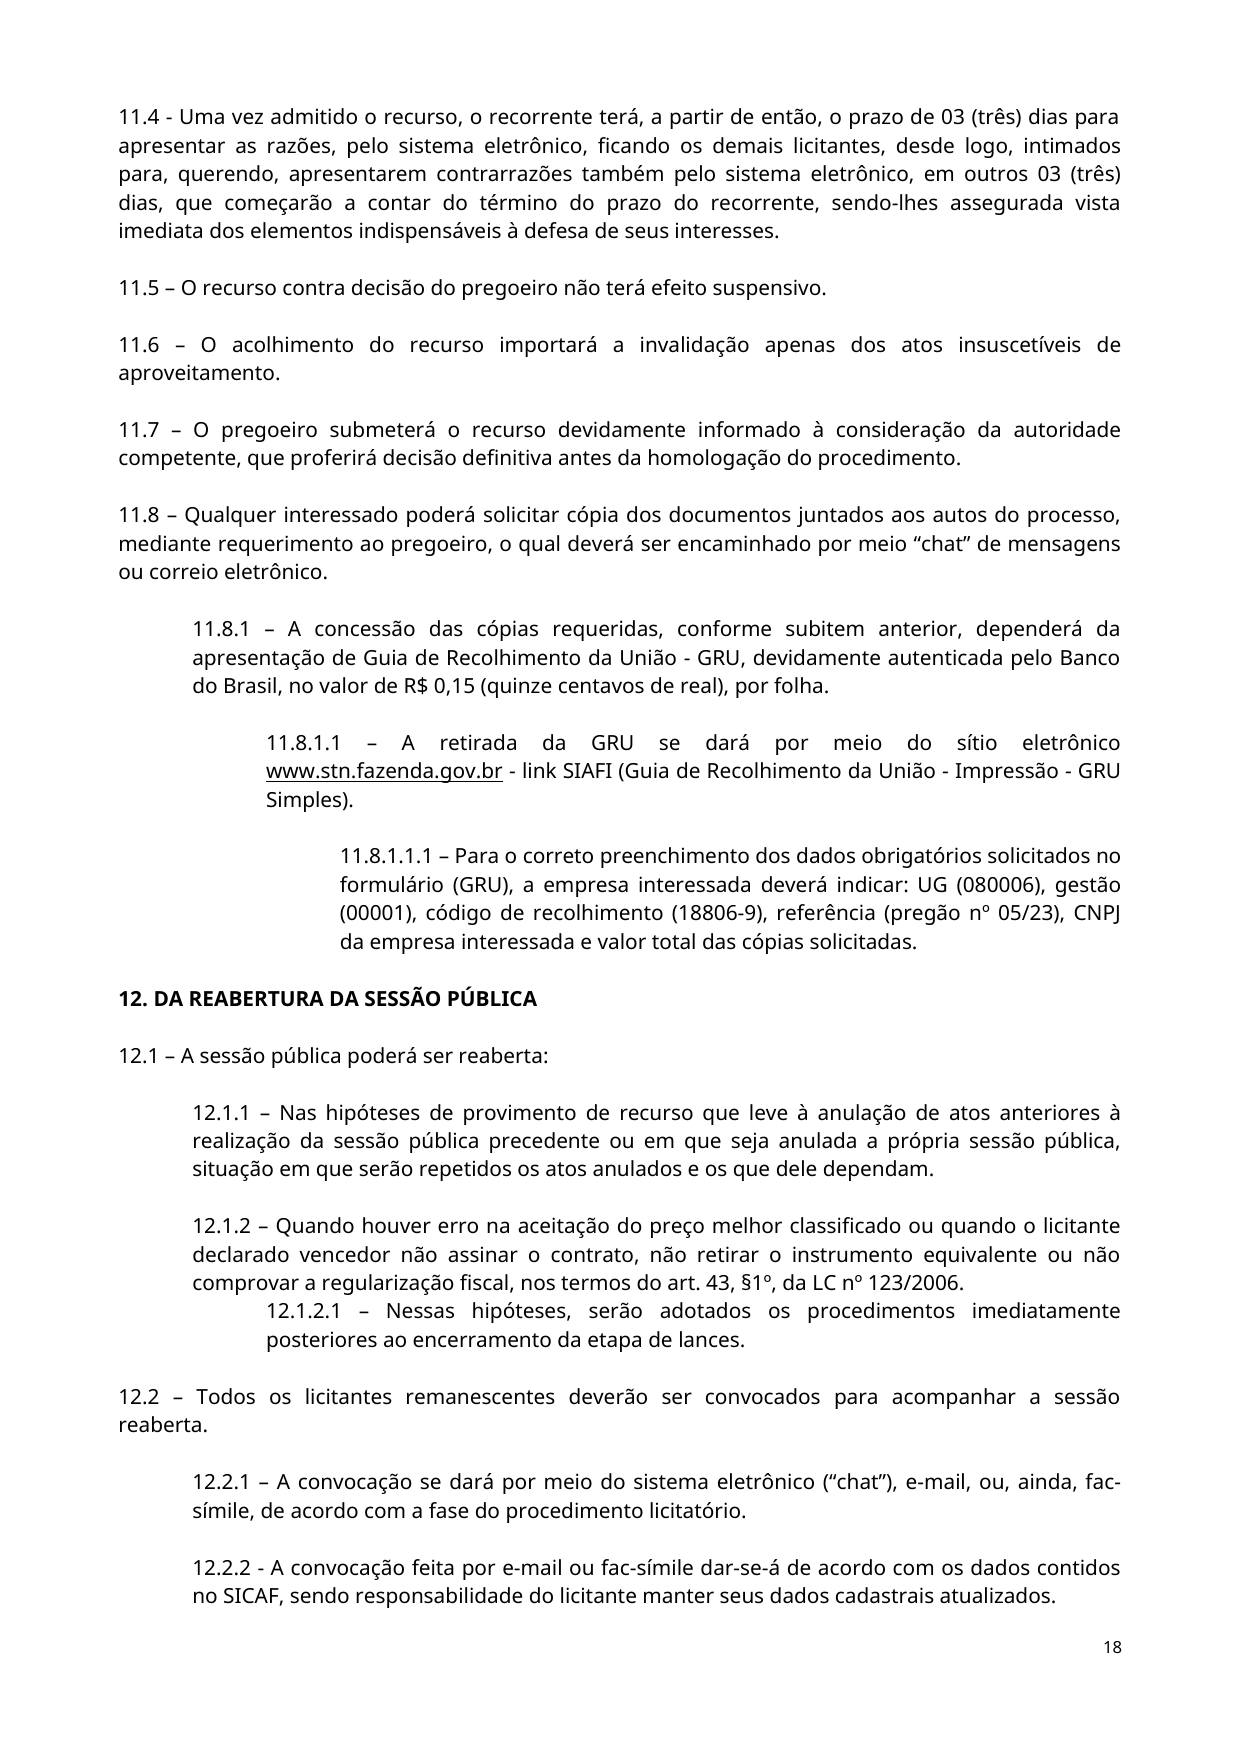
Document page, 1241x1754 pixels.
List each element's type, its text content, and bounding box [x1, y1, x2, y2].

text 11.4 - Uma vez admitido o recurso, o recorrente terá, a partir de então, o prazo de 03 (três) dias para apresentar as razões, pelo sistema eletrônico, ficando os demais licitantes, desde logo, intimados para, querendo, apresentarem contrarrazões também pelo sistema eletrônico, em outros 03 (três) dias, que começarão a contar do término do prazo do recorrente, sendo-lhes assegurada vista imediata dos elementos indispensáveis à defesa de seus interesses. [118, 102, 1122, 244]
text 12.2.2 - A convocação feita por e-mail ou fac-símile dar-se-á de acordo com os dados contidos no SICAF, sendo responsabilidade do licitante manter seus dados cadastrais atualizados. [192, 1553, 1122, 1609]
text 11.8.1.1 – A retirada da GRU se dará por meio do sítio eletrônico www.stn.fazenda.gov.br - link SIAFI (Guia de Recolhimento da União - Impressão - GRU Simples). [266, 728, 1122, 813]
text 11.6 – O acolhimento do recurso importará a invalidação apenas dos atos insuscetíveis de aproveitamento. [118, 330, 1122, 387]
text 12.2 – Todos os licitantes remanescentes deverão ser convocados para acompanhar a sessão reaberta. [118, 1382, 1122, 1439]
text 12.1 – A sessão pública poderá ser reaberta: [118, 1041, 1122, 1069]
text 12. DA REABERTURA DA SESSÃO PÚBLICA [118, 984, 1122, 1012]
text 11.8.1.1.1 – Para o correto preenchimento dos dados obrigatórios solicitados no formulário (GRU), a empresa interessada deverá indicar: UG (080006), gestão (00001), código de recolhimento (18806-9), referência (pregão nº 05/23), CNPJ da empresa interessada e valor total das cópias solicitadas. [339, 842, 1122, 955]
text 12.2.1 – A convocação se dará por meio do sistema eletrônico (“chat”), e-mail, ou, ainda, fac-símile, de acordo com a fase do procedimento licitatório. [192, 1467, 1122, 1524]
text 12.1.2.1 – Nessas hipóteses, serão adotados os procedimentos imediatamente posteriores ao encerramento da etapa de lances. [266, 1297, 1122, 1353]
text 11.5 – O recurso contra decisão do pregoeiro não terá efeito suspensivo. [118, 273, 1122, 301]
text 11.7 – O pregoeiro submeterá o recurso devidamente informado à consideração da autoridade competente, que proferirá decisão definitiva antes da homologação do procedimento. [118, 415, 1122, 472]
text 12.1.2 – Quando houver erro na aceitação do preço melhor classificado ou quando o licitante declarado vencedor não assinar o contrato, não retirar o instrumento equivalente ou não comprovar a regularização fiscal, nos termos do art. 43, §1º, da LC nº 123/2006. [192, 1211, 1122, 1297]
text 12.1.1 – Nas hipóteses de provimento de recurso que leve à anulação de atos anteriores à realização da sessão pública precedente ou em que seja anulada a própria sessão pública, situação em que serão repetidos os atos anulados e os que dele dependam. [192, 1098, 1122, 1183]
text 11.8 – Qualquer interessado poderá solicitar cópia dos documentos juntados aos autos do processo, mediante requerimento ao pregoeiro, o qual deverá ser encaminhado por meio “chat” de mensagens ou correio eletrônico. [118, 500, 1122, 586]
text 11.8.1 – A concessão das cópias requeridas, conforme subitem anterior, dependerá da apresentação de Guia de Recolhimento da União - GRU, devidamente autenticada pelo Banco do Brasil, no valor de R$ 0,15 (quinze centavos de real), por folha. [192, 614, 1122, 699]
